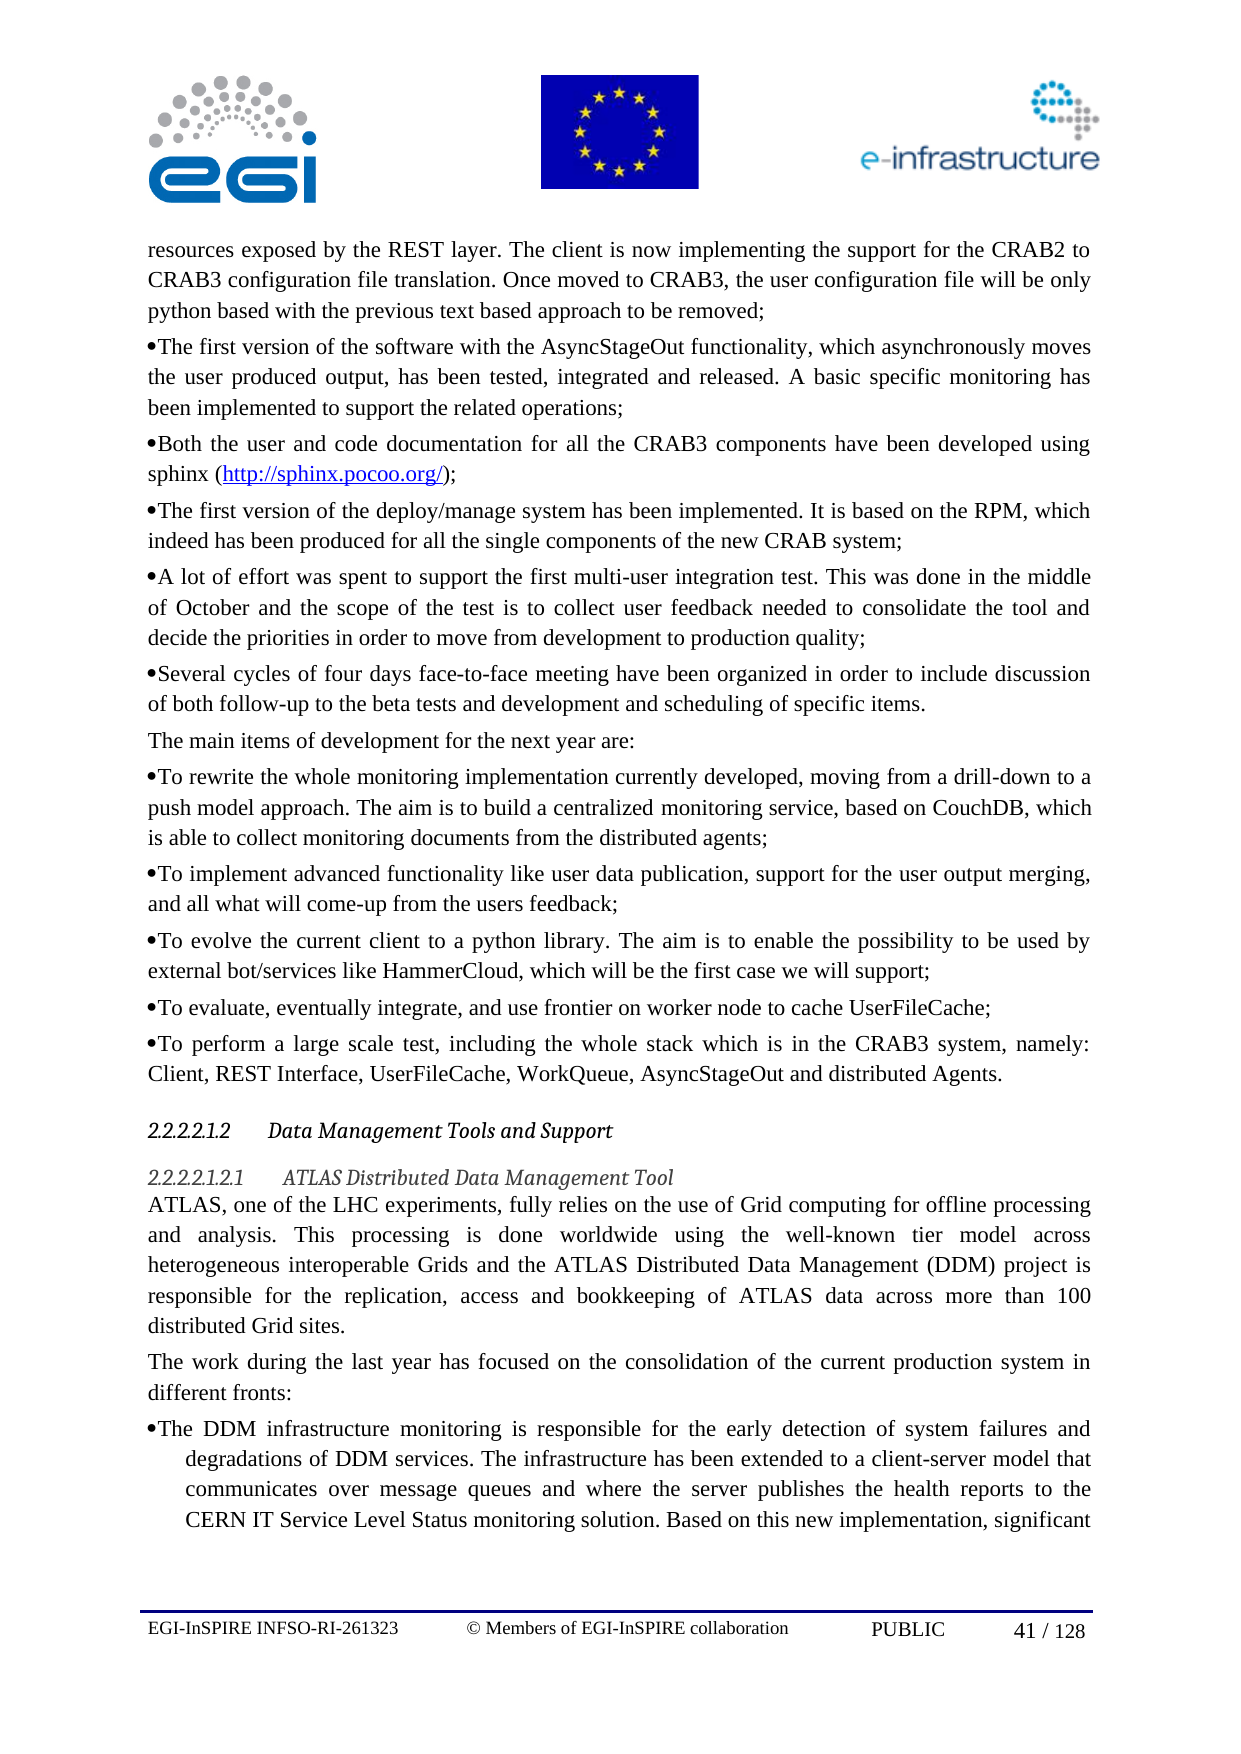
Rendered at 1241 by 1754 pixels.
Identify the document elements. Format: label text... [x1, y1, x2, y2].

list resources exposed by the REST layer. The client is now implementing the support for the CRAB2 to CRAB3 configuration file translation. Once moved to CRAB3, the user configuration file will be only python based with the previous text based approach to be removed; [148, 236, 1092, 323]
list The first version of the software with the AsyncStageOut functionality, which asynchronously moves the user produced output, has been tested, integrated and released. A basic specific monitoring has been implemented to support the related operations; [148, 333, 1092, 420]
list Both the user and code documentation for all the CRAB3 components have been developed using sphinx (http://sphinx.pocoo.org/); [148, 430, 1092, 487]
list To rewrite the whole monitoring implementation currently developed, moving from a drill-down to a push model approach. The aim is to build a centralized monitoring service, based on CouchDB, which is able to collect monitoring documents from the distributed agents; [148, 763, 1092, 850]
list Several cycles of four days face-to-face meeting have been organized in order to include discussion of both follow-up to the beta tests and development and scheduling of specific items. [148, 660, 1092, 717]
list To evolve the current client to a python library. The aim is to enable the possibility to be used by external bot/services like HammerCloud, which will be the first case we will support; [148, 927, 1092, 983]
text The main items of development for the next year are: [148, 727, 1092, 753]
text The work during the last year has focused on the consolidation of the current production system in different fronts: [148, 1348, 1092, 1405]
list To evaluate, eventually integrate, and use frontier on worker node to cache UserFileCache; [148, 993, 1092, 1020]
text ATLAS, one of the LHC experiments, fully relies on the use of Grid computing for offline processing and analysis. This processing is done worldwide using the well-known tier model across heterogeneous interoperable Grids and the ATLAS Distributed Data Management (DDM) project is responsible for the replication, access and bookkeeping of ATLAS data across more than 100 distributed Grid sites. [148, 1191, 1092, 1338]
list The DDM infrastructure monitoring is responsible for the early detection of system failures and degradations of DDM services. The infrastructure has been extended to a client-server model that communicates over message queues and where the server publishes the health reports to the CERN IT Service Level Status monitoring solution. Based on this new implementation, significant [148, 1415, 1092, 1532]
list To perform a large scale test, including the whole stack which is in the CRAB3 system, namely: Client, REST Interface, UserFileCache, WorkQueue, AsyncStageOut and distributed Agents. [148, 1030, 1092, 1087]
subtitle Data Management Tools and Support [148, 1117, 1092, 1144]
subtitle ATLAS Distributed Data Management Tool [148, 1165, 1092, 1191]
list To implement advanced functionality like user data publication, support for the user output merging, and all what will come-up from the users feedback; [148, 860, 1092, 917]
list The first version of the deploy/manage system has been implemented. It is based on the RPM, which indeed has been produced for all the single components of the new CRAB system; [148, 497, 1092, 553]
list A lot of effort was spent to support the first multi-user integration test. This was done in the middle of October and the scope of the test is to collect user feedback needed to consolidate the tool and decide the priorities in order to move from development to production quality; [148, 563, 1092, 650]
